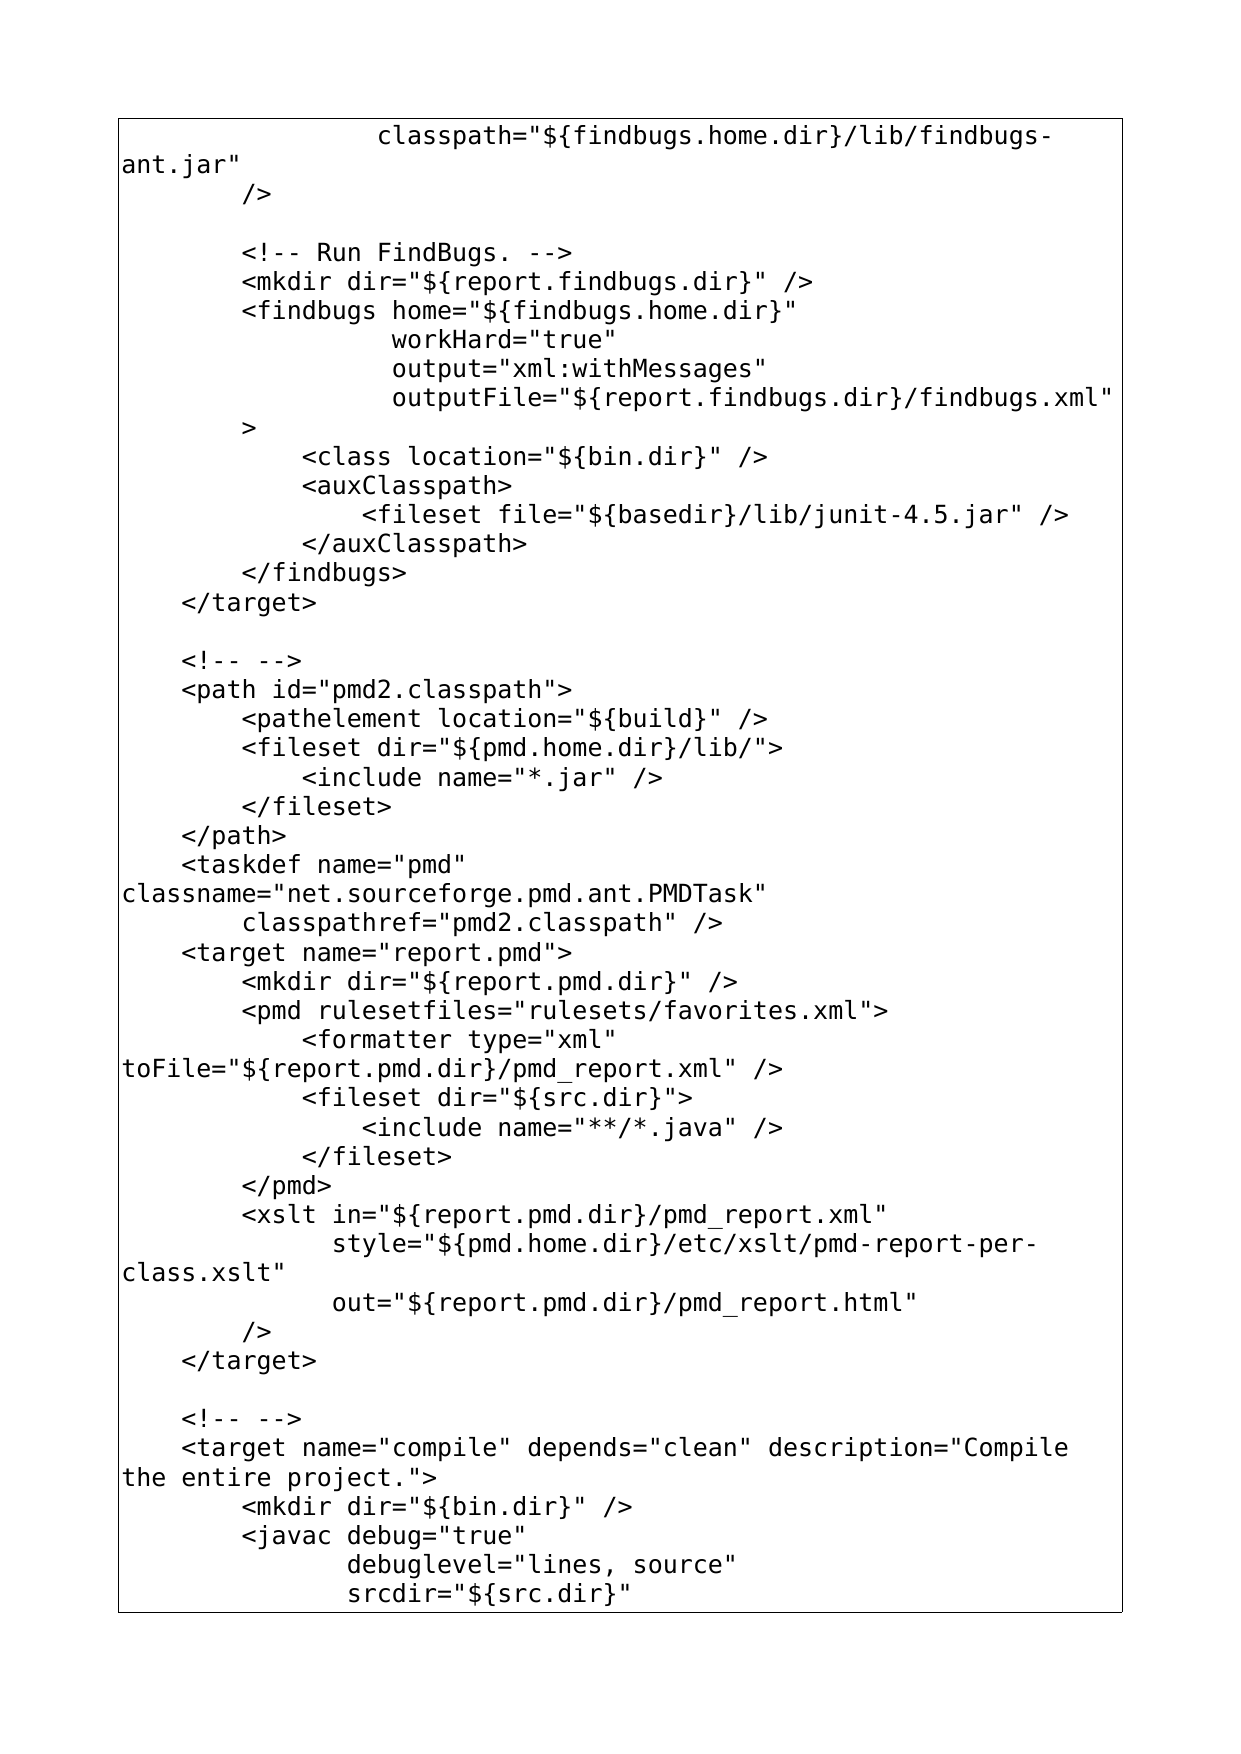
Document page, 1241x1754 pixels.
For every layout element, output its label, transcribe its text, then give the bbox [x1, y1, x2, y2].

table_header classpath="${findbugs.home.dir}/lib/findbugs-ant.jar" /> <!-- Run FindBugs. --> <mkdir dir="${report.findbugs.dir}" /> <findbugs home="${findbugs.home.dir}" workHard="true" output="xml:withMessages" outputFile="${report.findbugs.dir}/findbugs.xml" > <class location="${bin.dir}" /> <auxClasspath> <fileset file="${basedir}/lib/junit-4.5.jar" /> </auxClasspath> </findbugs> </target> <!-- --> <path id="pmd2.classpath"> <pathelement location="${build}" /> <fileset dir="${pmd.home.dir}/lib/"> <include name="*.jar" /> </fileset> </path> <taskdef name="pmd" classname="net.sourceforge.pmd.ant.PMDTask" classpathref="pmd2.classpath" /> <target name="report.pmd"> <mkdir dir="${report.pmd.dir}" /> <pmd rulesetfiles="rulesets/favorites.xml"> <formatter type="xml" toFile="${report.pmd.dir}/pmd_report.xml" /> <fileset dir="${src.dir}"> <include name="**/*.java" /> </fileset> </pmd> <xslt in="${report.pmd.dir}/pmd_report.xml" style="${pmd.home.dir}/etc/xslt/pmd-report-per-class.xslt" out="${report.pmd.dir}/pmd_report.html" /> </target> <!-- --> <target name="compile" depends="clean" description="Compile the entire project."> <mkdir dir="${bin.dir}" /> <javac debug="true" debuglevel="lines, source" srcdir="${src.dir}" [119, 119, 1122, 1612]
